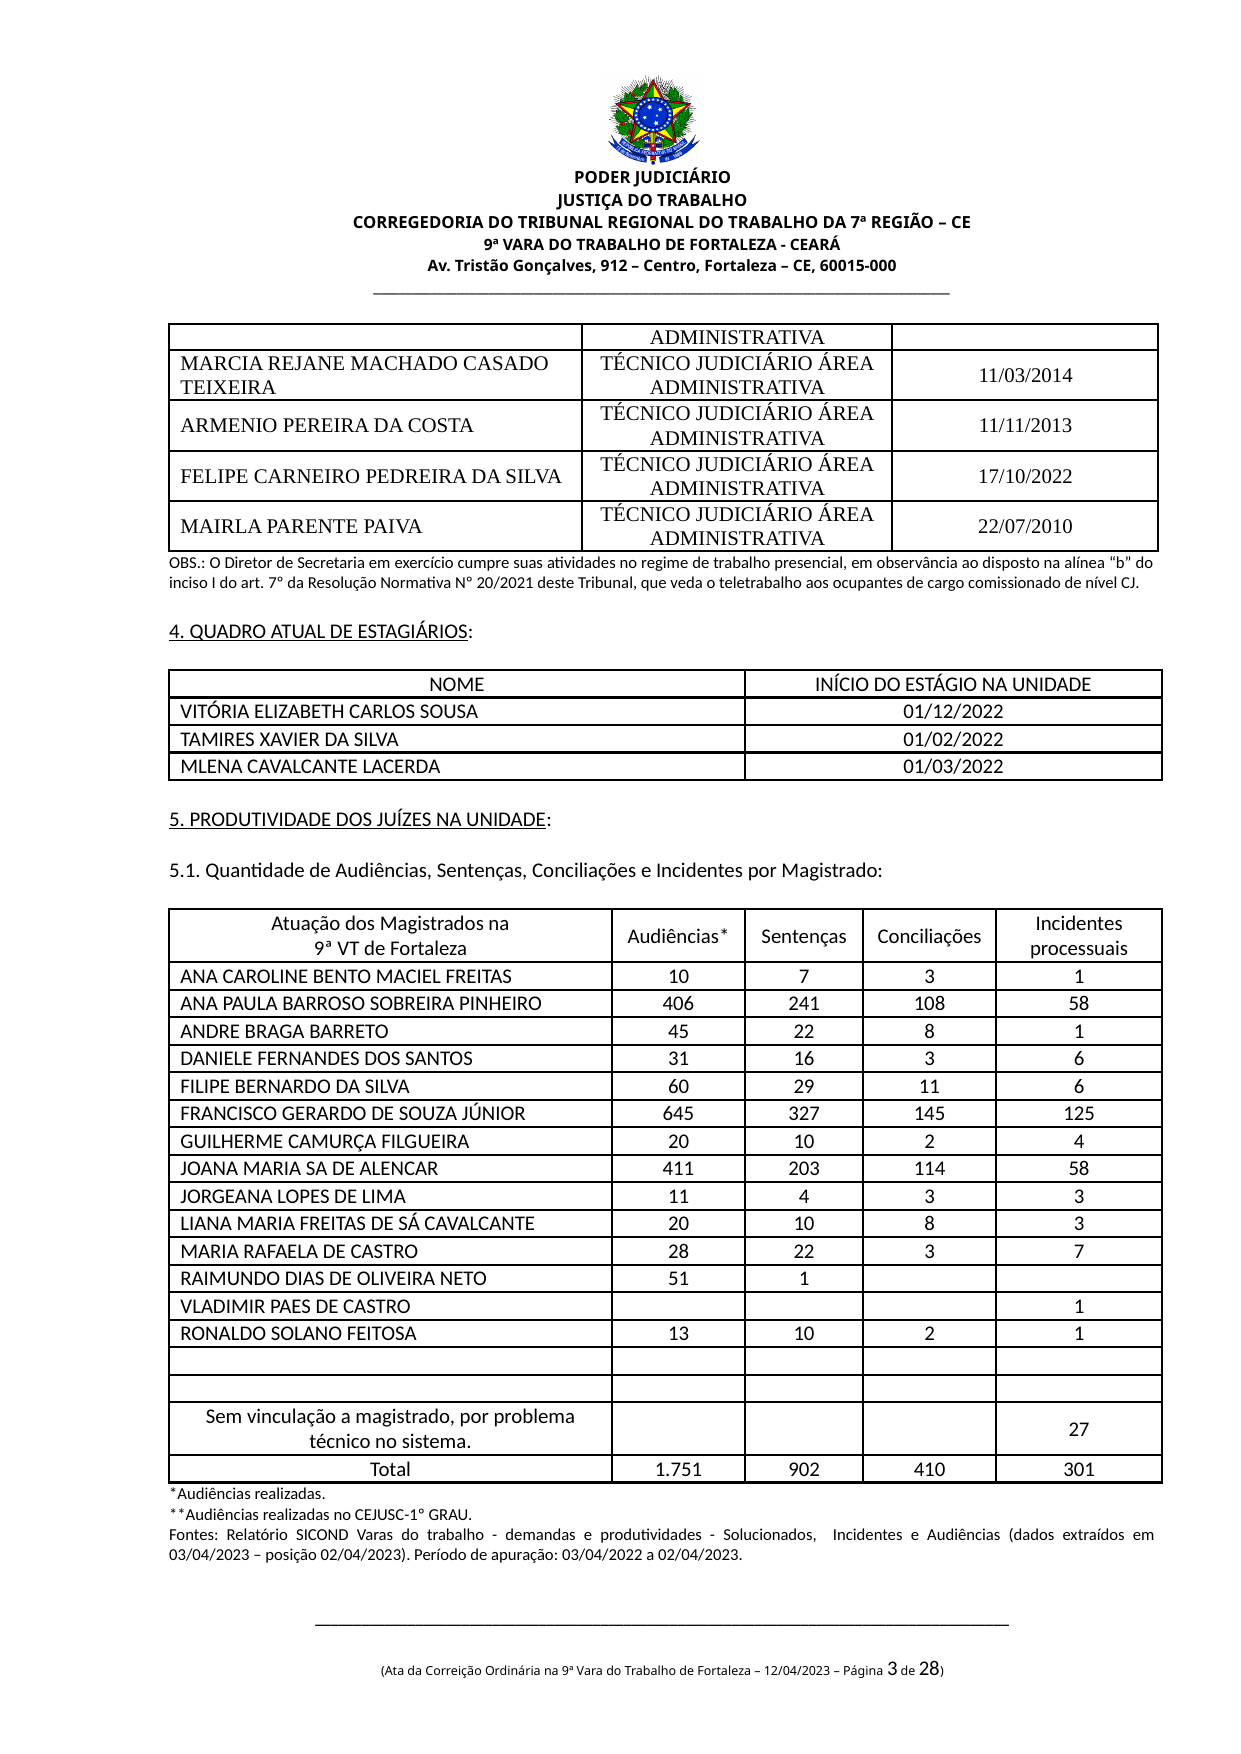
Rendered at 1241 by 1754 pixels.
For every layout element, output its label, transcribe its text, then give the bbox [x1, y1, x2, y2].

subtitle OBS.: O Diretor de Secretaria em exercício cumpre suas atividades no regime de trabalho presencial, em observância ao disposto na alínea “b” do inciso I do art. 7º da Resolução Normativa Nº 20/2021 deste Tribunal, que veda o teletrabalho aos ocupantes de cargo comissionado de nível CJ. [169, 552, 1155, 593]
table_cell [613, 1348, 744, 1373]
table_cell 902 [746, 1456, 862, 1481]
table_cell 01/12/2022 [746, 699, 1161, 724]
table_cell 2 [864, 1321, 995, 1346]
table_cell MARIA RAFAELA DE CASTRO [170, 1238, 611, 1263]
table_cell 7 [997, 1238, 1161, 1263]
table_cell ADMINISTRATIVA [583, 325, 891, 349]
table_cell 10 [746, 1321, 862, 1346]
table_cell 6 [997, 1046, 1161, 1071]
subtitle 4. QUADRO ATUAL DE ESTAGIÁRIOS: [169, 618, 1155, 643]
table_cell 10 [746, 1211, 862, 1236]
table_cell 10 [613, 963, 744, 988]
table_cell 114 [864, 1156, 995, 1181]
table_cell 20 [613, 1211, 744, 1236]
table_cell 22/07/2010 [893, 502, 1157, 550]
table_cell FRANCISCO GERARDO DE SOUZA JÚNIOR [170, 1101, 611, 1126]
picture [603, 73, 702, 166]
table_cell 3 [997, 1211, 1161, 1236]
table_cell 125 [997, 1101, 1161, 1126]
table_cell 145 [864, 1101, 995, 1126]
table_cell 10 [746, 1128, 862, 1153]
table_cell MAIRLA PARENTE PAIVA [170, 502, 581, 550]
table_cell TÉCNICO JUDICIÁRIO ÁREA ADMINISTRATIVA [583, 502, 891, 550]
table_cell 3 [864, 1238, 995, 1263]
table_cell 20 [613, 1128, 744, 1153]
table_cell JOANA MARIA SA DE ALENCAR [170, 1156, 611, 1181]
table_cell 11/03/2014 [893, 351, 1157, 399]
table_cell 58 [997, 1156, 1161, 1181]
table_cell 108 [864, 991, 995, 1016]
table_cell VITÓRIA ELIZABETH CARLOS SOUSA [170, 699, 744, 724]
table_cell VLADIMIR PAES DE CASTRO [170, 1293, 611, 1318]
table_cell [170, 1376, 611, 1401]
subtitle 5.1. Quantidade de Audiências, Sentenças, Conciliações e Incidentes por Magistrado: [169, 857, 1155, 883]
table_cell 4 [997, 1128, 1161, 1153]
subtitle *Audiências realizadas. [169, 1484, 1155, 1504]
table_cell 3 [864, 1183, 995, 1208]
table_cell LIANA MARIA FREITAS DE SÁ CAVALCANTE [170, 1211, 611, 1236]
table_cell MARCIA REJANE MACHADO CASADO TEIXEIRA [170, 351, 581, 399]
table_cell 410 [864, 1456, 995, 1481]
table_cell 1.751 [613, 1456, 744, 1481]
table_header Conciliações [864, 910, 995, 961]
table_cell 22 [746, 1238, 862, 1263]
table_cell 241 [746, 991, 862, 1016]
table_cell [893, 325, 1157, 349]
table_header Audiências* [613, 910, 744, 961]
table_cell 11 [864, 1073, 995, 1098]
table_cell 8 [864, 1211, 995, 1236]
table_cell [613, 1403, 744, 1454]
table_cell 645 [613, 1101, 744, 1126]
table_cell 29 [746, 1073, 862, 1098]
table_cell TAMIRES XAVIER DA SILVA [170, 726, 744, 751]
table_cell 16 [746, 1046, 862, 1071]
table_header NOME [170, 671, 744, 696]
table_cell 6 [997, 1073, 1161, 1098]
table_cell [997, 1348, 1161, 1373]
table_cell FILIPE BERNARDO DA SILVA [170, 1073, 611, 1098]
table_cell DANIELE FERNANDES DOS SANTOS [170, 1046, 611, 1071]
subtitle 5. PRODUTIVIDADE DOS JUÍZES NA UNIDADE: [169, 806, 1155, 832]
table_cell [170, 325, 581, 349]
table_cell JORGEANA LOPES DE LIMA [170, 1183, 611, 1208]
table_cell [864, 1403, 995, 1454]
subtitle Fontes: Relatório SICOND Varas do trabalho - demandas e produtividades - Solucionados, Incidentes e Audiências (dados extraídos em 03/04/2023 – posição 02/04/2023). Período de apuração: 03/04/2022 a 02/04/2023. [169, 1524, 1155, 1565]
table_cell TÉCNICO JUDICIÁRIO ÁREA ADMINISTRATIVA [583, 351, 891, 399]
table_header Atuação dos Magistrados na 9ª VT de Fortaleza [170, 910, 611, 961]
table_cell ANDRE BRAGA BARRETO [170, 1018, 611, 1043]
table_cell [997, 1376, 1161, 1401]
table_cell 58 [997, 991, 1161, 1016]
table_cell 2 [864, 1128, 995, 1153]
table_cell [746, 1403, 862, 1454]
table_cell 327 [746, 1101, 862, 1126]
table_cell 60 [613, 1073, 744, 1098]
table_cell [746, 1376, 862, 1401]
table_cell 22 [746, 1018, 862, 1043]
table_cell 28 [613, 1238, 744, 1263]
table_cell FELIPE CARNEIRO PEDREIRA DA SILVA [170, 452, 581, 500]
table_cell [864, 1266, 995, 1291]
table_cell [864, 1348, 995, 1373]
table_cell 3 [864, 1046, 995, 1071]
table_cell 3 [997, 1183, 1161, 1208]
table_cell [613, 1376, 744, 1401]
table_cell 01/03/2022 [746, 754, 1161, 779]
table_cell 1 [746, 1266, 862, 1291]
table_cell 27 [997, 1403, 1161, 1454]
table_cell 1 [997, 1321, 1161, 1346]
table_cell ANA PAULA BARROSO SOBREIRA PINHEIRO [170, 991, 611, 1016]
table_cell 3 [864, 963, 995, 988]
table_cell TÉCNICO JUDICIÁRIO ÁREA ADMINISTRATIVA [583, 452, 891, 500]
table_cell 301 [997, 1456, 1161, 1481]
table_cell 1 [997, 1018, 1161, 1043]
table_cell 406 [613, 991, 744, 1016]
table_cell 51 [613, 1266, 744, 1291]
table_cell [613, 1293, 744, 1318]
table_cell ANA CAROLINE BENTO MACIEL FREITAS [170, 963, 611, 988]
table_cell [997, 1266, 1161, 1291]
table_cell 17/10/2022 [893, 452, 1157, 500]
table_cell [746, 1348, 862, 1373]
table_cell Sem vinculação a magistrado, por problema técnico no sistema. [170, 1403, 611, 1454]
table_cell RAIMUNDO DIAS DE OLIVEIRA NETO [170, 1266, 611, 1291]
table_cell [170, 1348, 611, 1373]
table_cell 1 [997, 963, 1161, 988]
table_cell 411 [613, 1156, 744, 1181]
table_cell MLENA CAVALCANTE LACERDA [170, 754, 744, 779]
table_cell 11 [613, 1183, 744, 1208]
table_cell ARMENIO PEREIRA DA COSTA [170, 401, 581, 449]
subtitle **Audiências realizadas no CEJUSC-1º GRAU. [169, 1504, 1155, 1524]
table_cell 01/02/2022 [746, 726, 1161, 751]
table_cell [746, 1293, 862, 1318]
table_header INÍCIO DO ESTÁGIO NA UNIDADE [746, 671, 1161, 696]
table_header Incidentes processuais [997, 910, 1161, 961]
table_cell [864, 1376, 995, 1401]
table_cell 4 [746, 1183, 862, 1208]
table_cell 8 [864, 1018, 995, 1043]
table_cell GUILHERME CAMURÇA FILGUEIRA [170, 1128, 611, 1153]
table_cell TÉCNICO JUDICIÁRIO ÁREA ADMINISTRATIVA [583, 401, 891, 449]
table_cell 31 [613, 1046, 744, 1071]
table_header Sentenças [746, 910, 862, 961]
table_cell 45 [613, 1018, 744, 1043]
table_cell RONALDO SOLANO FEITOSA [170, 1321, 611, 1346]
table_cell 203 [746, 1156, 862, 1181]
table_cell 7 [746, 963, 862, 988]
table_cell 1 [997, 1293, 1161, 1318]
table_cell 13 [613, 1321, 744, 1346]
table_cell 11/11/2013 [893, 401, 1157, 449]
table_cell Total [170, 1456, 611, 1481]
table_cell [864, 1293, 995, 1318]
